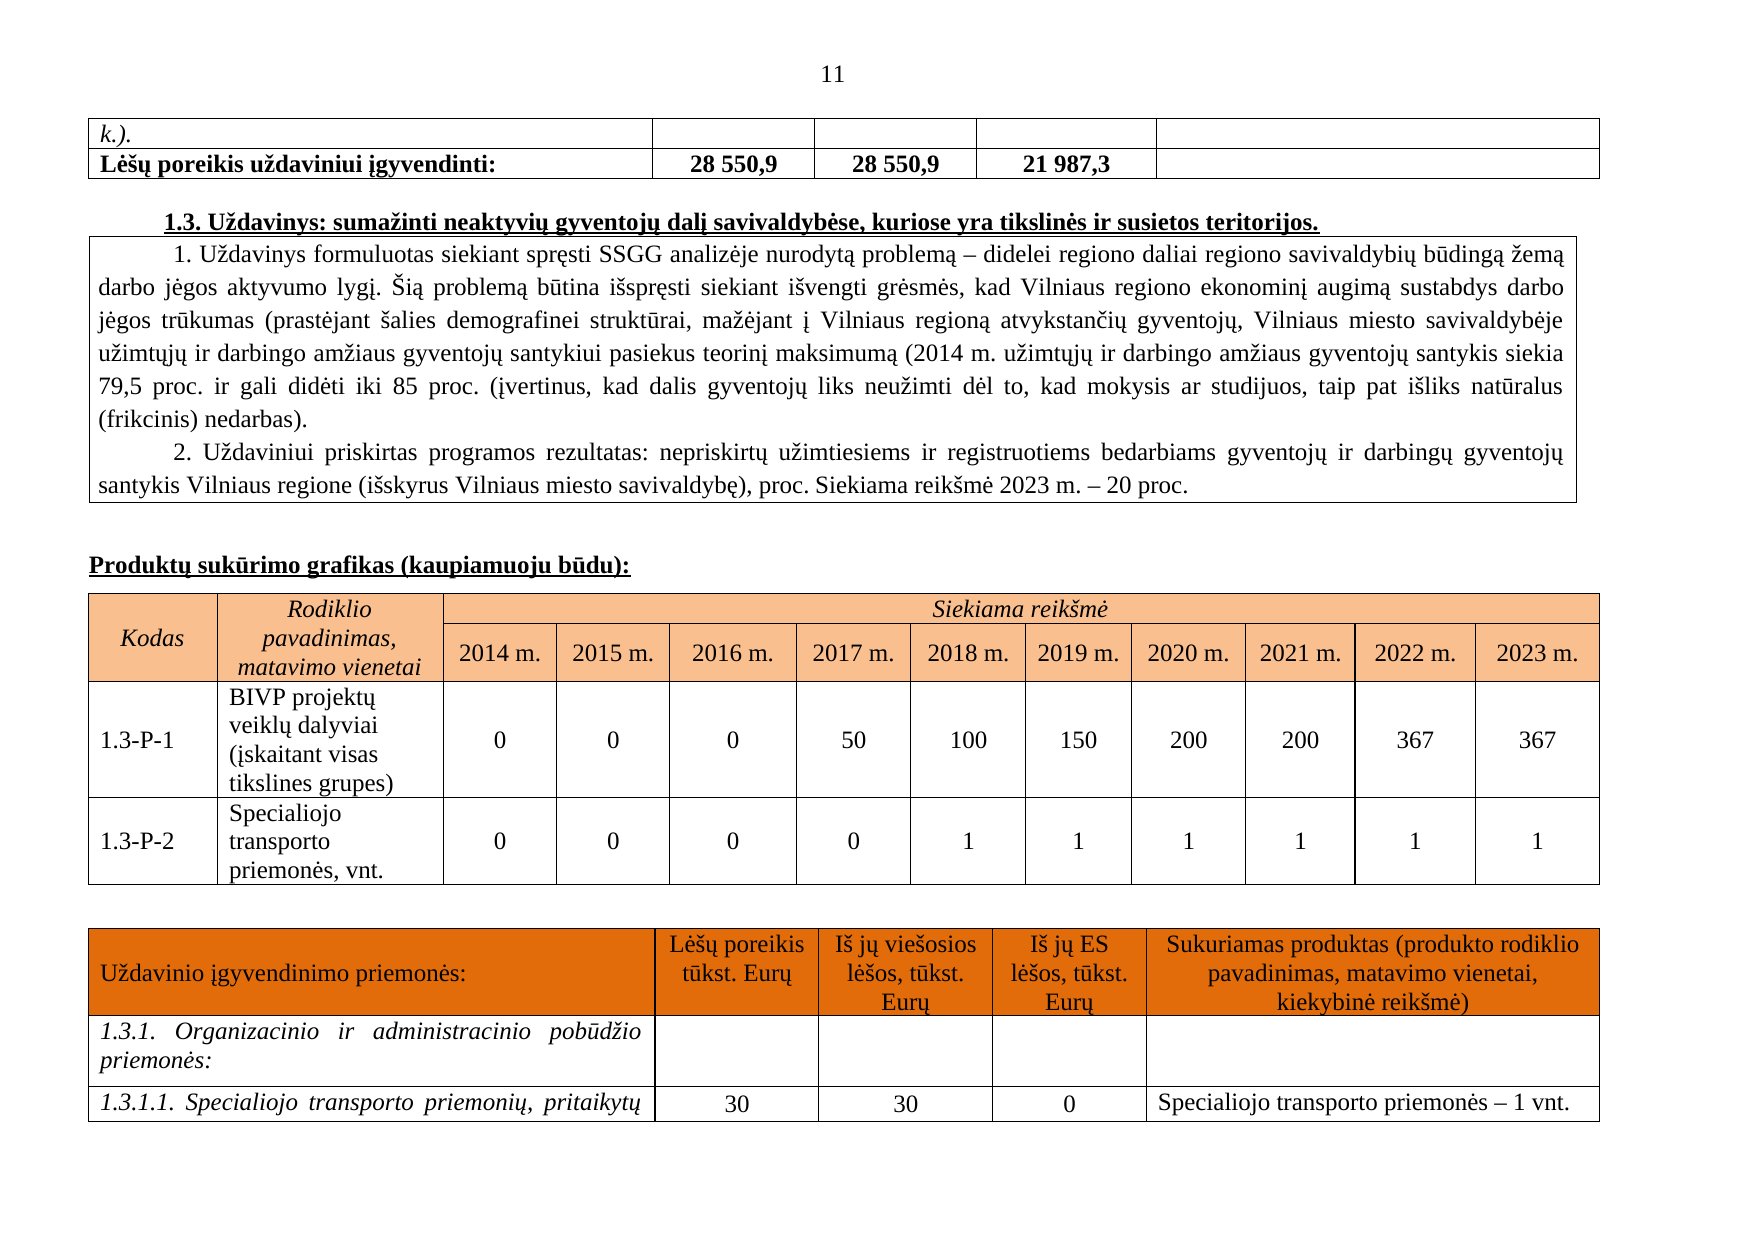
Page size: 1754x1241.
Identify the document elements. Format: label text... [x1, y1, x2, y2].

table_cell BIVP projektų veiklų dalyviai (įskaitant visas tikslines grupes) [218, 682, 443, 797]
table_header Uždavinio įgyvendinimo priemonės: [89, 929, 654, 1015]
table_cell 2023 m. [1476, 624, 1599, 681]
table_cell [1157, 149, 1599, 178]
table_cell 0 [670, 682, 796, 797]
table_header Siekiama reikšmė [444, 594, 1599, 623]
table_cell 200 [1246, 682, 1354, 797]
table_cell 2019 m. [1026, 624, 1131, 681]
table_cell 1 [911, 798, 1025, 884]
text 1. Uždavinys formuluotas siekiant spręsti SSGG analizėje nurodytą problemą – didelei regiono daliai regiono savivaldybių būdingą žemą darbo jėgos aktyvumo lygį. Šią problemą būtina išspręsti siekiant išvengti grėsmės, kad Vilniaus regiono ekonominį augimą sustabdys darbo jėgos trūkumas (prastėjant šalies demografinei struktūrai, mažėjant į Vilniaus regioną atvykstančių gyventojų, Vilniaus miesto savivaldybėje užimtųjų ir darbingo amžiaus gyventojų santykiui pasiekus teorinį maksimumą (2014 m. užimtųjų ir darbingo amžiaus gyventojų santykis siekia 79,5 proc. ir gali didėti iki 85 proc. (įvertinus, kad dalis gyventojų liks neužimti dėl to, kad mokysis ar studijuos, taip pat išliks natūralus (frikcinis) nedarbas). [90, 237, 1576, 433]
table_cell 0 [444, 682, 556, 797]
table_cell 1 [1132, 798, 1245, 884]
table_cell 28 550,9 [815, 149, 976, 178]
table_cell [977, 119, 1156, 148]
text Produktų sukūrimo grafikas (kaupiamuoju būdu): [89, 550, 1577, 579]
table_cell [656, 1016, 818, 1086]
table_cell 1.3-P-2 [89, 798, 217, 884]
table_cell [819, 1016, 992, 1086]
table_cell 1.3.1.1. Specialiojo transporto priemonių, pritaikytų [89, 1087, 654, 1121]
table_cell 2016 m. [670, 624, 796, 681]
table_cell [1147, 1016, 1599, 1086]
table_cell 30 [656, 1087, 818, 1121]
table_header Sukuriamas produktas (produkto rodiklio pavadinimas, matavimo vienetai, kiekybinė reikšmė) [1147, 929, 1599, 1015]
table_cell 0 [444, 798, 556, 884]
table_cell Specialiojo transporto priemonės, vnt. [218, 798, 443, 884]
table_cell 0 [557, 798, 669, 884]
table_header Kodas [89, 594, 217, 681]
table_cell k.). [89, 119, 652, 148]
table_cell 200 [1132, 682, 1245, 797]
table_cell 2018 m. [911, 624, 1025, 681]
table_cell 28 550,9 [653, 149, 814, 178]
table_cell 367 [1476, 682, 1599, 797]
table_header Iš jų viešosios lėšos, tūkst. Eurų [819, 929, 992, 1015]
table_cell 1 [1026, 798, 1131, 884]
table_header Iš jų ES lėšos, tūkst. Eurų [993, 929, 1146, 1015]
table_cell 0 [670, 798, 796, 884]
table_cell Lėšų poreikis uždaviniui įgyvendinti: [89, 149, 652, 178]
table_cell 100 [911, 682, 1025, 797]
table_header Lėšų poreikis tūkst. Eurų [656, 929, 818, 1015]
table_cell 2020 m. [1132, 624, 1245, 681]
table_cell 150 [1026, 682, 1131, 797]
table_header Rodiklio pavadinimas, matavimo vienetai [218, 594, 443, 681]
table_cell 367 [1356, 682, 1475, 797]
table_cell Specialiojo transporto priemonės – 1 vnt. [1147, 1087, 1599, 1121]
table_cell 2017 m. [797, 624, 910, 681]
table_cell 0 [557, 682, 669, 797]
table_cell 2022 m. [1356, 624, 1475, 681]
table_cell 1.3-P-1 [89, 682, 217, 797]
table_cell 1.3.1. Organizacinio ir administracinio pobūdžio priemonės: [89, 1016, 654, 1086]
text 1.3. Uždavinys: sumažinti neaktyvių gyventojų dalį savivaldybėse, kuriose yra tikslinės ir susietos teritorijos. [89, 207, 1577, 236]
table_cell 1 [1356, 798, 1475, 884]
table_cell [993, 1016, 1146, 1086]
text 2. Uždaviniui priskirtas programos rezultatas: nepriskirtų užimtiesiems ir registruotiems bedarbiams gyventojų ir darbingų gyventojų santykis Vilniaus regione (išskyrus Vilniaus miesto savivaldybę), proc. Siekiama reikšmė 2023 m. – 20 proc. [90, 434, 1576, 502]
table_cell 30 [819, 1087, 992, 1121]
table_cell 2021 m. [1246, 624, 1354, 681]
table_cell 0 [993, 1087, 1146, 1121]
table_cell 1 [1476, 798, 1599, 884]
table_cell 50 [797, 682, 910, 797]
table_cell [815, 119, 976, 148]
table_cell 2014 m. [444, 624, 556, 681]
table_cell [1157, 119, 1599, 148]
table_cell 21 987,3 [977, 149, 1156, 178]
table_cell 2015 m. [557, 624, 669, 681]
table_cell 0 [797, 798, 910, 884]
table_cell 1 [1246, 798, 1354, 884]
table_cell [653, 119, 814, 148]
